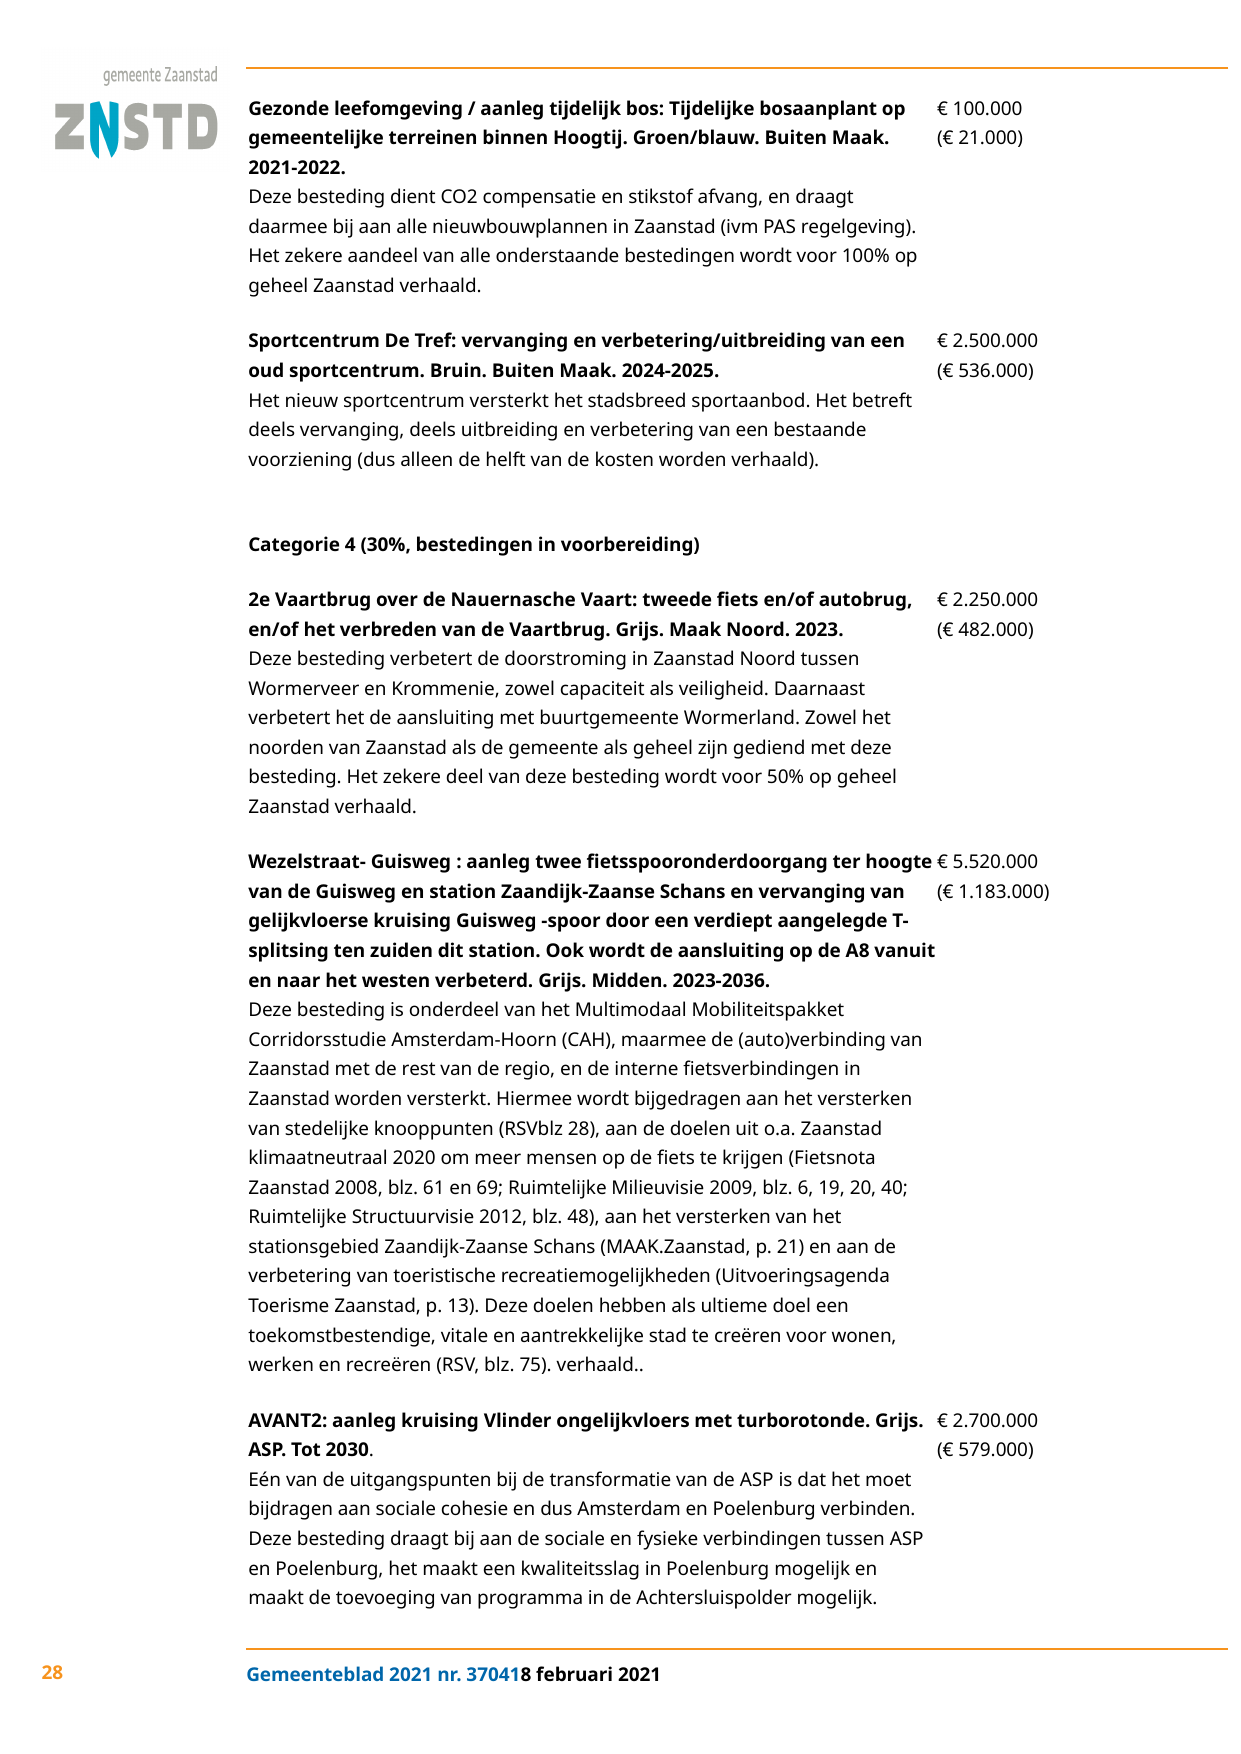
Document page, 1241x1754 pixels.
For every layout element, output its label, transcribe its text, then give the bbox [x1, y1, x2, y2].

table_cell 2e Vaartbrug over de Nauernasche Vaart: tweede fiets en/of autobrug, en/of het verbreden van de Vaartbrug. Grijs. Maak Noord. 2023. Deze besteding verbetert de doorstroming in Zaanstad Noord tussen Wormerveer en Krommenie, zowel capaciteit als veiligheid. Daarnaast verbetert het de aansluiting met buurtgemeente Wormerland. Zowel het noorden van Zaanstad als de gemeente als geheel zijn gediend met deze besteding. Het zekere deel van deze besteding wordt voor 50% op geheel Zaanstad verhaald. [248, 586, 937, 848]
table_cell Gezonde leefomgeving / aanleg tijdelijk bos: Tijdelijke bosaanplant op gemeentelijke terreinen binnen Hoogtij. Groen/blauw. Buiten Maak. 2021-2022. Deze besteding dient CO2 compensatie en stikstof afvang, en draagt daarmee bij aan alle nieuwbouwplannen in Zaanstad (ivm PAS regelgeving). Het zekere aandeel van alle onderstaande bestedingen wordt voor 100% op geheel Zaanstad verhaald. [248, 95, 937, 328]
table_cell € 2.500.000 (€ 536.000) [937, 328, 1152, 501]
table_cell Sportcentrum De Tref: vervanging en verbetering/uitbreiding van een oud sportcentrum. Bruin. Buiten Maak. 2024-2025. Het nieuw sportcentrum versterkt het stadsbreed sportaanbod. Het betreft deels vervanging, deels uitbreiding en verbetering van een bestaande voorziening (dus alleen de helft van de kosten worden verhaald). [248, 328, 937, 501]
picture [41, 47, 231, 172]
table_cell Categorie 4 (30%, bestedingen in voorbereiding) [248, 501, 1152, 586]
table_cell AVANT2: aanleg kruising Vlinder ongelijkvloers met turborotonde. Grijs. ASP. Tot 2030. Eén van de uitgangspunten bij de transformatie van de ASP is dat het moet bijdragen aan sociale cohesie en dus Amsterdam en Poelenburg verbinden. Deze besteding draagt bij aan de sociale en fysieke verbindingen tussen ASP en Poelenburg, het maakt een kwaliteitsslag in Poelenburg mogelijk en maakt de toevoeging van programma in de Achtersluispolder mogelijk. [248, 1407, 937, 1610]
table_cell € 5.520.000 (€ 1.183.000) [937, 849, 1152, 1407]
table_cell € 2.700.000 (€ 579.000) [937, 1407, 1152, 1610]
table_cell € 100.000 (€ 21.000) [937, 95, 1152, 328]
table_cell Wezelstraat- Guisweg : aanleg twee fietsspooronderdoorgang ter hoogte van de Guisweg en station Zaandijk-Zaanse Schans en vervanging van gelijkvloerse kruising Guisweg -spoor door een verdiept aangelegde T-splitsing ten zuiden dit station. Ook wordt de aansluiting op de A8 vanuit en naar het westen verbeterd. Grijs. Midden. 2023-2036. Deze besteding is onderdeel van het Multimodaal Mobiliteitspakket Corridorsstudie Amsterdam-Hoorn (CAH), maarmee de (auto)verbinding van Zaanstad met de rest van de regio, en de interne fietsverbindingen in Zaanstad worden versterkt. Hiermee wordt bijgedragen aan het versterken van stedelijke knooppunten (RSVblz 28), aan de doelen uit o.a. Zaanstad klimaatneutraal 2020 om meer mensen op de fiets te krijgen (Fietsnota Zaanstad 2008, blz. 61 en 69; Ruimtelijke Milieuvisie 2009, blz. 6, 19, 20, 40; Ruimtelijke Structuurvisie 2012, blz. 48), aan het versterken van het stationsgebied Zaandijk-Zaanse Schans (MAAK.Zaanstad, p. 21) en aan de verbetering van toeristische recreatiemogelijkheden (Uitvoeringsagenda Toerisme Zaanstad, p. 13). Deze doelen hebben als ultieme doel een toekomstbestendige, vitale en aantrekkelijke stad te creëren voor wonen, werken en recreëren (RSV, blz. 75). verhaald.. [248, 849, 937, 1407]
table_cell € 2.250.000 (€ 482.000) [937, 586, 1152, 848]
